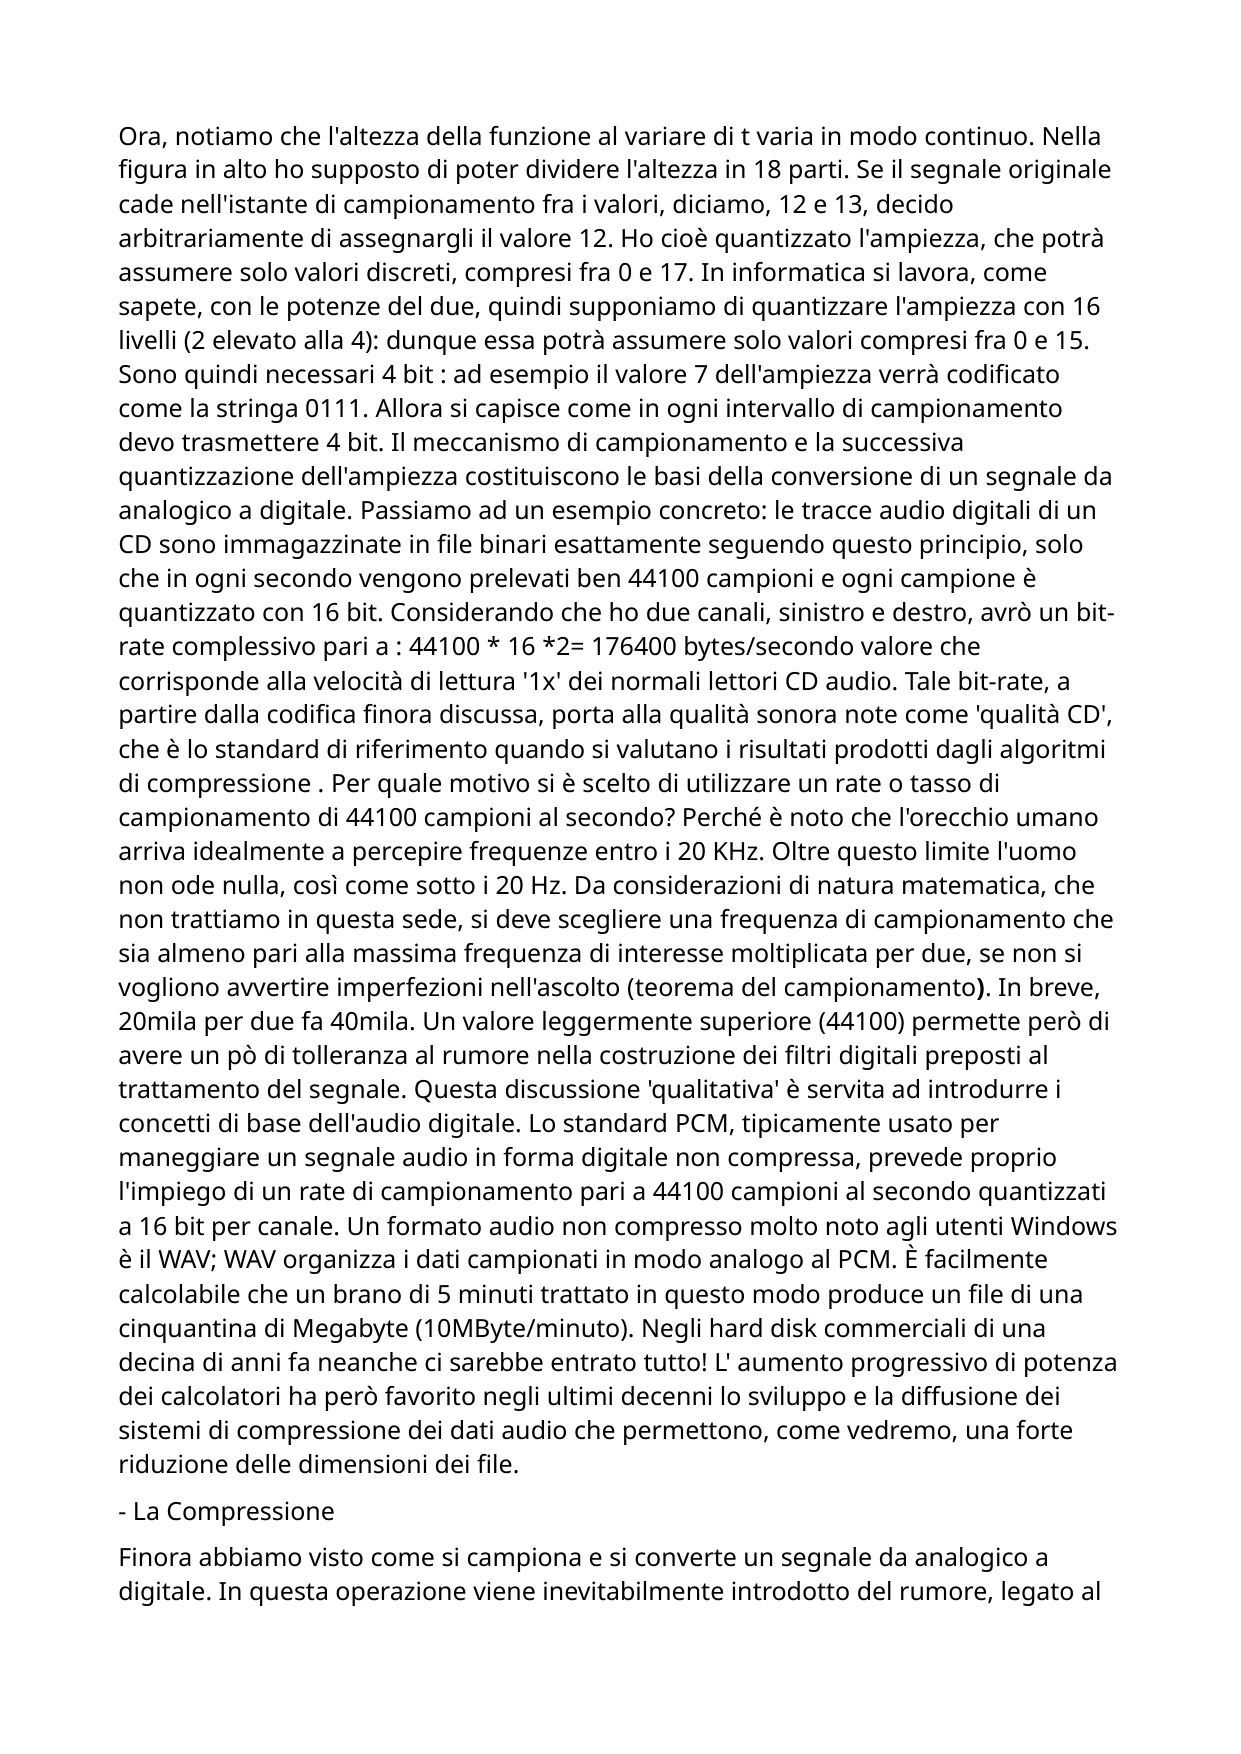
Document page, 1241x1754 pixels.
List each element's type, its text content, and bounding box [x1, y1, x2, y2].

text - La Compressione [118, 1493, 1122, 1527]
text Finora abbiamo visto come si campiona e si converte un segnale da analogico a digitale. In questa operazione viene inevitabilmente introdotto del rumore, legato al [118, 1540, 1122, 1608]
text Ora, notiamo che l'altezza della funzione al variare di t varia in modo continuo. Nella figura in alto ho supposto di poter dividere l'altezza in 18 parti. Se il segnale originale cade nell'istante di campionamento fra i valori, diciamo, 12 e 13, decido arbitrariamente di assegnargli il valore 12. Ho cioè quantizzato l'ampiezza, che potrà assumere solo valori discreti, compresi fra 0 e 17. In informatica si lavora, come sapete, con le potenze del due, quindi supponiamo di quantizzare l'ampiezza con 16 livelli (2 elevato alla 4): dunque essa potrà assumere solo valori compresi fra 0 e 15. Sono quindi necessari 4 bit : ad esempio il valore 7 dell'ampiezza verrà codificato come la stringa 0111. Allora si capisce come in ogni intervallo di campionamento devo trasmettere 4 bit. Il meccanismo di campionamento e la successiva quantizzazione dell'ampiezza costituiscono le basi della conversione di un segnale da analogico a digitale. Passiamo ad un esempio concreto: le tracce audio digitali di un CD sono immagazzinate in file binari esattamente seguendo questo principio, solo che in ogni secondo vengono prelevati ben 44100 campioni e ogni campione è quantizzato con 16 bit. Considerando che ho due canali, sinistro e destro, avrò un bit- rate complessivo pari a : 44100 * 16 *2= 176400 bytes/secondo valore che corrisponde alla velocità di lettura '1x' dei normali lettori CD audio. Tale bit-rate, a partire dalla codifica finora discussa, porta alla qualità sonora note come 'qualità CD', che è lo standard di riferimento quando si valutano i risultati prodotti dagli algoritmi di compressione . Per quale motivo si è scelto di utilizzare un rate o tasso di campionamento di 44100 campioni al secondo? Perché è noto che l'orecchio umano arriva idealmente a percepire frequenze entro i 20 KHz. Oltre questo limite l'uomo non ode nulla, così come sotto i 20 Hz. Da considerazioni di natura matematica, che non trattiamo in questa sede, si deve scegliere una frequenza di campionamento che sia almeno pari alla massima frequenza di interesse moltiplicata per due, se non si vogliono avvertire imperfezioni nell'ascolto (teorema del campionamento). In breve, 20mila per due fa 40mila. Un valore leggermente superiore (44100) permette però di avere un pò di tolleranza al rumore nella costruzione dei filtri digitali preposti al trattamento del segnale. Questa discussione 'qualitativa' è servita ad introdurre i concetti di base dell'audio digitale. Lo standard PCM, tipicamente usato per maneggiare un segnale audio in forma digitale non compressa, prevede proprio l'impiego di un rate di campionamento pari a 44100 campioni al secondo quantizzati a 16 bit per canale. Un formato audio non compresso molto noto agli utenti Windows è il WAV; WAV organizza i dati campionati in modo analogo al PCM. È facilmente calcolabile che un brano di 5 minuti trattato in questo modo produce un file di una cinquantina di Megabyte (10MByte/minuto). Negli hard disk commerciali di una decina di anni fa neanche ci sarebbe entrato tutto! L' aumento progressivo di potenza dei calcolatori ha però favorito negli ultimi decenni lo sviluppo e la diffusione dei sistemi di compressione dei dati audio che permettono, come vedremo, una forte riduzione delle dimensioni dei file. [118, 118, 1122, 1481]
